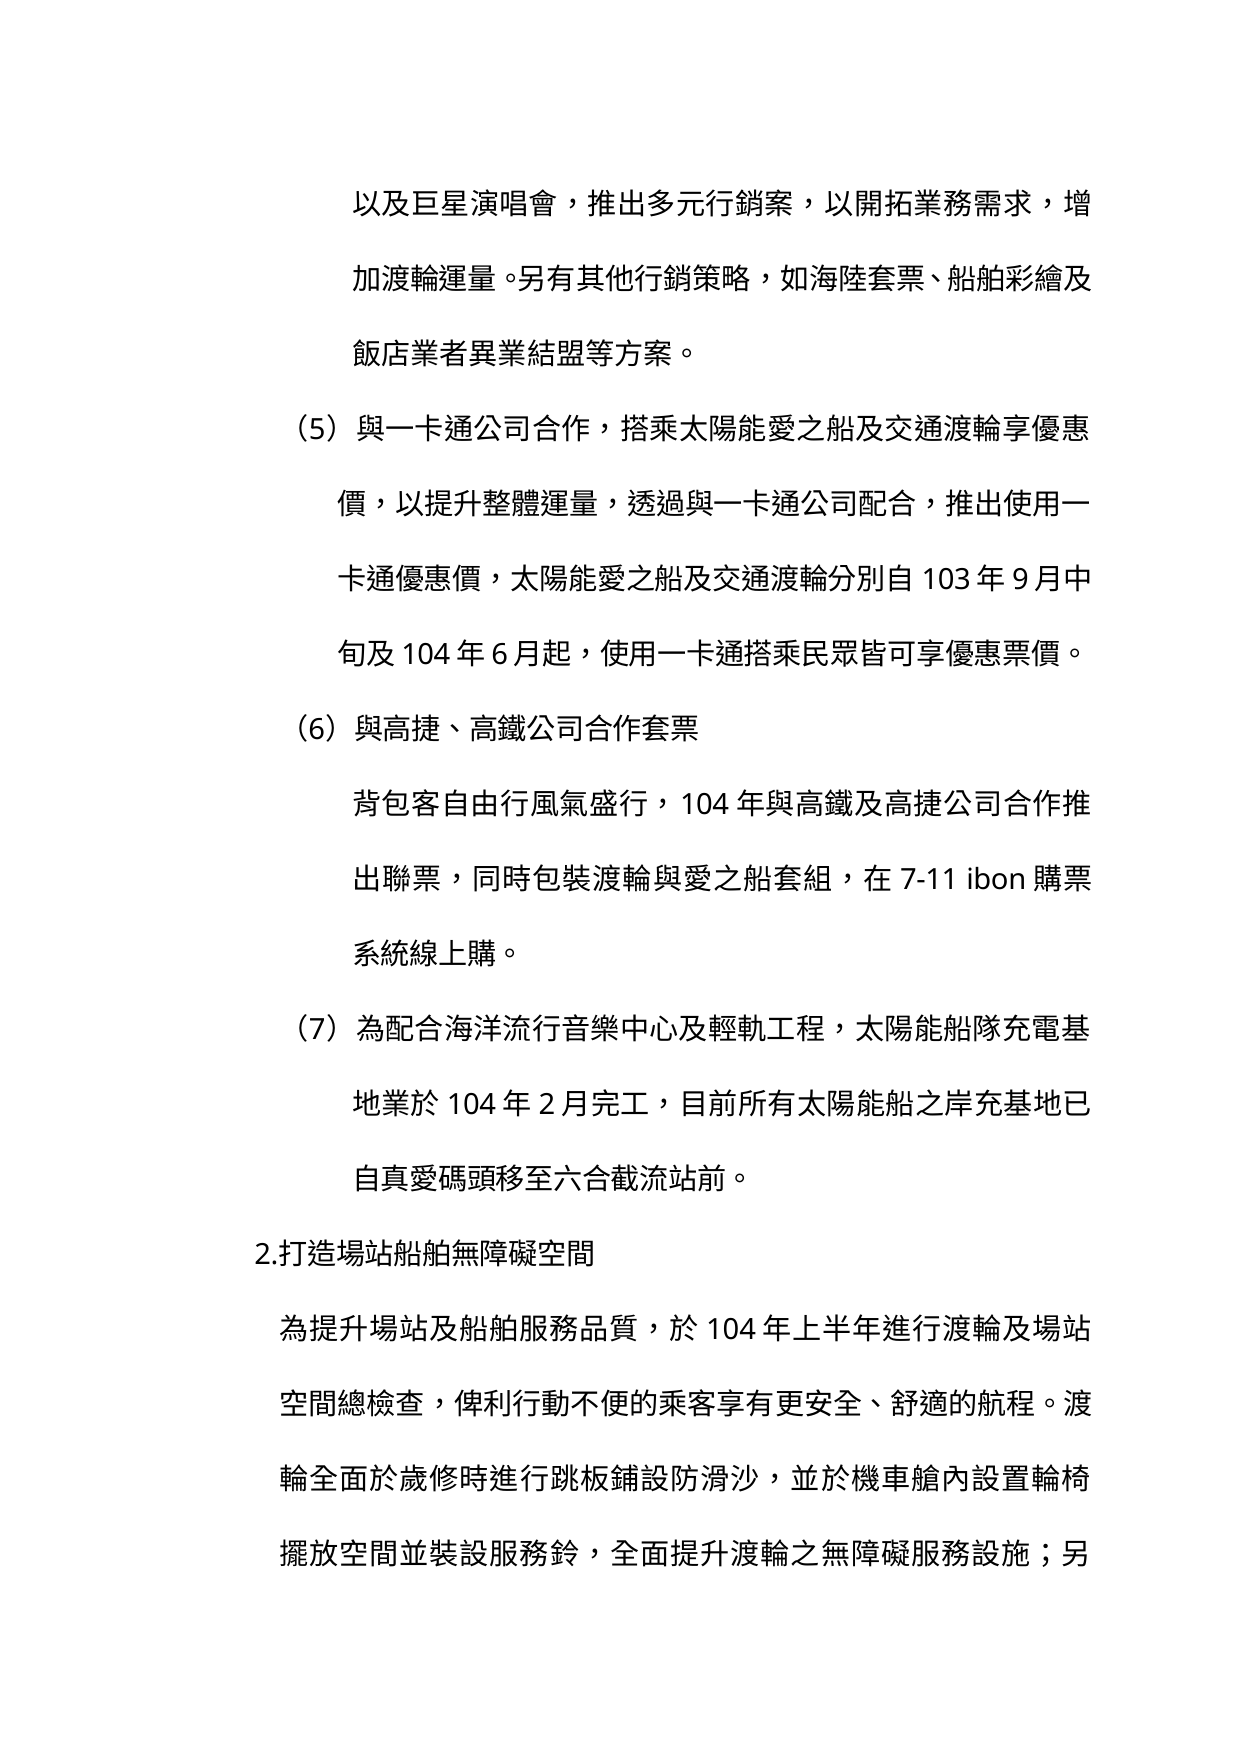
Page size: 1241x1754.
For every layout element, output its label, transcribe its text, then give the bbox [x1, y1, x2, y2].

text （5）與一卡通公司合作，搭乘太陽能愛之船及交通渡輪享優惠價，以提升整體運量，透過與一卡通公司配合，推出使用一卡通優惠價，太陽能愛之船及交通渡輪分別自103年9月中旬及104年6月起，使用一卡通搭乘民眾皆可享優惠票價。 [279, 389, 1092, 689]
text （6）與高捷、高鐵公司合作套票 [279, 689, 1092, 764]
text 2.打造場站船舶無障礙空間 [254, 1214, 1092, 1289]
text 以及巨星演唱會，推出多元行銷案，以開拓業務需求，增加渡輪運量。另有其他行銷策略，如海陸套票、船舶彩繪及飯店業者異業結盟等方案。 [352, 164, 1092, 389]
text （7）為配合海洋流行音樂中心及輕軌工程，太陽能船隊充電基地業於104年2月完工，目前所有太陽能船之岸充基地已自真愛碼頭移至六合截流站前。 [279, 989, 1092, 1214]
text 為提升場站及船舶服務品質，於104年上半年進行渡輪及場站空間總檢查，俾利行動不便的乘客享有更安全、舒適的航程。渡輪全面於歲修時進行跳板鋪設防滑沙，並於機車艙內設置輪椅擺放空間並裝設服務鈴，全面提升渡輪之無障礙服務設施；另 [279, 1289, 1092, 1589]
text 背包客自由行風氣盛行，104年與高鐵及高捷公司合作推出聯票，同時包裝渡輪與愛之船套組，在7-11 ibon購票系統線上購。 [352, 764, 1092, 989]
